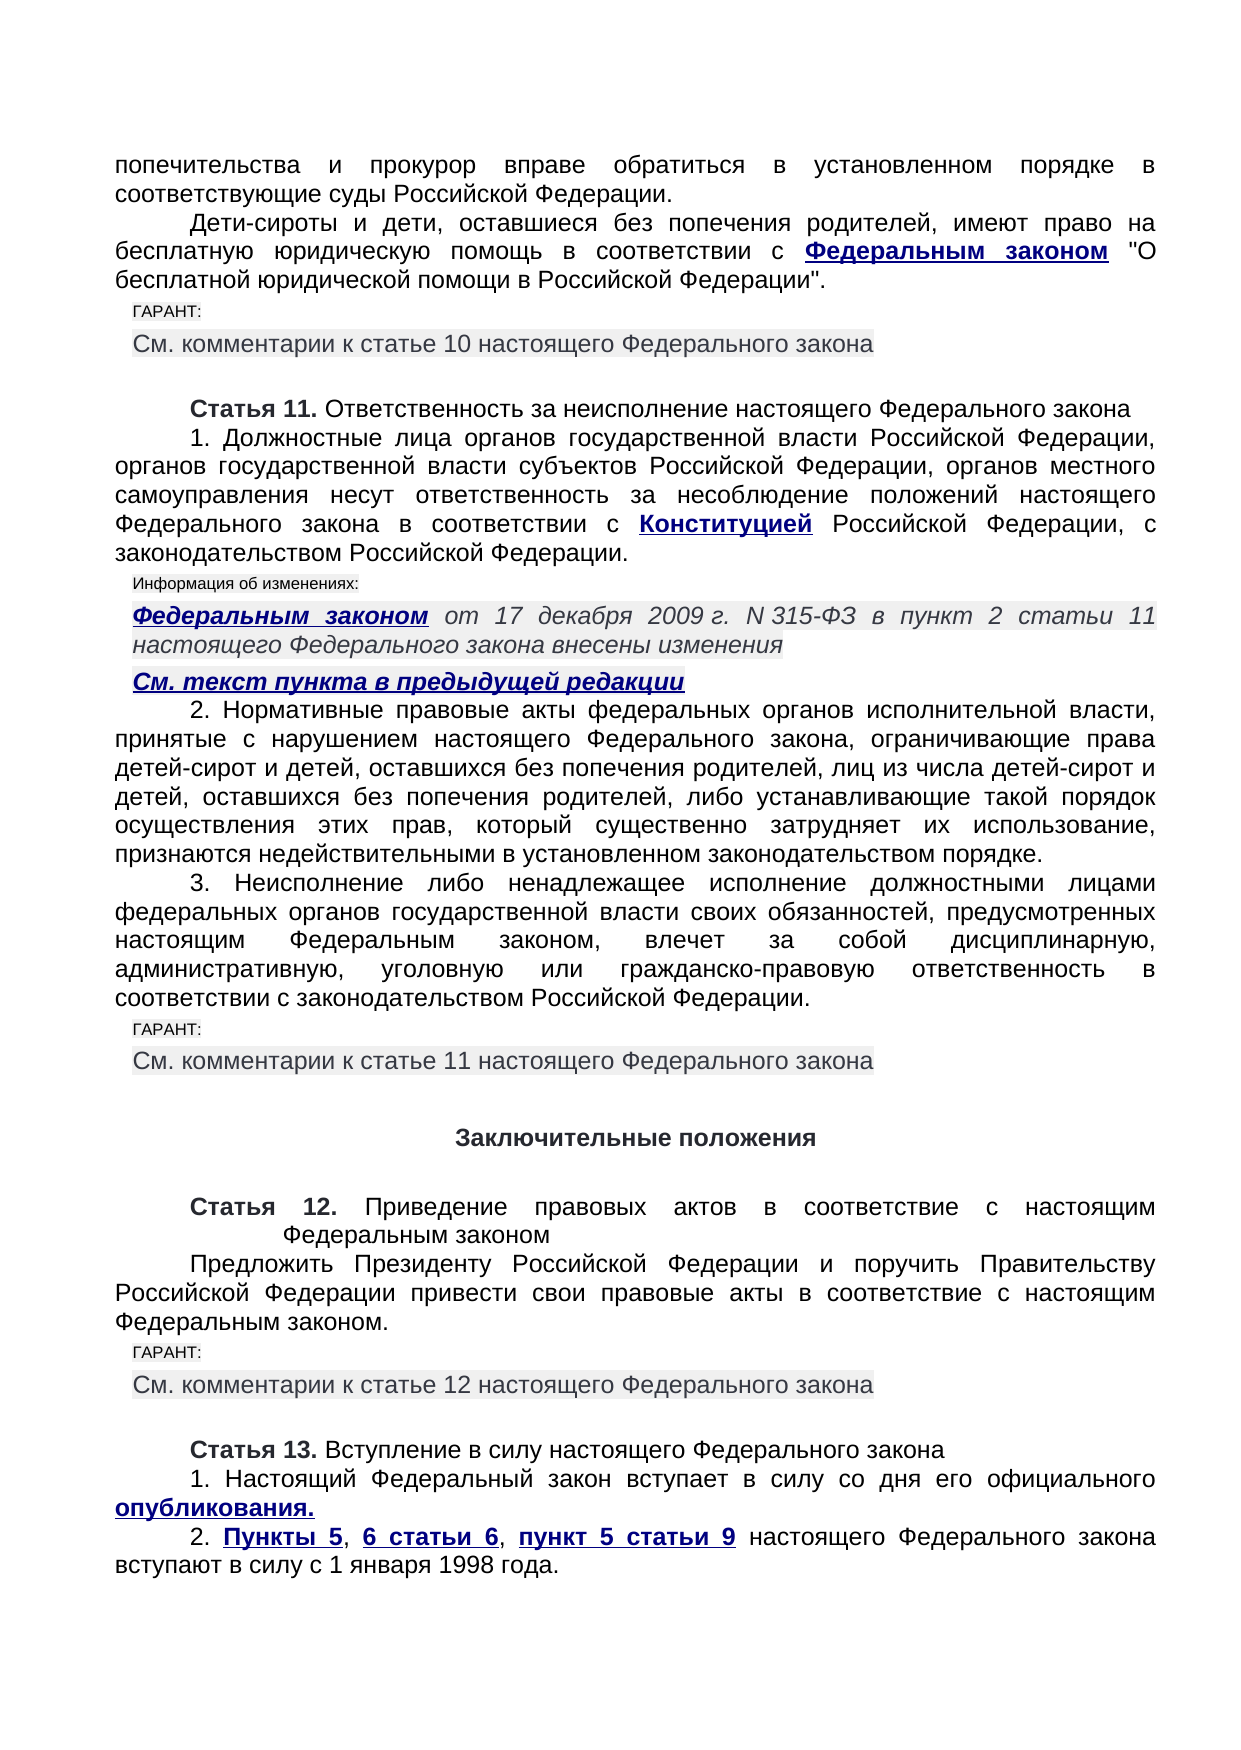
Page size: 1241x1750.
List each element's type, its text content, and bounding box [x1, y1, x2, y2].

text См. комментарии к статье 11 настоящего Федерального закона [874, 1046, 1157, 1075]
text 1. Настоящий Федеральный закон вступает в силу со дня его официального опубликования. [114, 1464, 1157, 1522]
text Статья 11. Ответственность за неисполнение настоящего Федерального закона [189, 394, 1157, 423]
text Федеральным законом от 17 декабря 2009 г. N 315-ФЗ в пункт 2 статьи 11 настоящего Федерального закона внесены изменения [783, 630, 1157, 659]
text ГАРАНТ: [201, 1019, 1157, 1038]
text Дети-сироты и дети, оставшиеся без попечения родителей, имеют право на бесплатную юридическую помощь в соответствии с Федеральным законом "О бесплатной юридической помощи в Российской Федерации". [114, 207, 1157, 294]
text 1. Должностные лица органов государственной власти Российской Федерации, органов государственной власти субъектов Российской Федерации, органов местного самоуправления несут ответственность за несоблюдение положений настоящего Федерального закона в соответствии с Конституцией Российской Федерации, с законодательством Российской Федерации. [114, 423, 1157, 566]
text 3. Неисполнение либо ненадлежащее исполнение должностными лицами федеральных органов государственной власти своих обязанностей, предусмотренных настоящим Федеральным законом, влечет за собой дисциплинарную, административную, уголовную или гражданско-правовую ответственность в соответствии с законодательством Российской Федерации. [114, 868, 1157, 1011]
text См. комментарии к статье 10 настоящего Федерального закона [132, 328, 1157, 357]
text попечительства и прокурор вправе обратиться в установленном порядке в соответствующие суды Российской Федерации. [114, 150, 1157, 207]
text Предложить Президенту Российской Федерации и поручить Правительству Российской Федерации привести свои правовые акты в соответствие с настоящим Федеральным законом. [114, 1249, 1157, 1335]
text Статья 12. Приведение правовых актов в соответствие с настоящим Федеральным законом [189, 1192, 1157, 1249]
text См. комментарии к статье 12 настоящего Федерального закона [874, 1370, 1157, 1399]
text 2. Нормативные правовые акты федеральных органов исполнительной власти, принятые с нарушением настоящего Федерального закона, ограничивающие права детей-сирот и детей, оставшихся без попечения родителей, лиц из числа детей-сирот и детей, оставшихся без попечения родителей, либо устанавливающие такой порядок осуществления этих прав, который существенно затрудняет их использование, признаются недействительными в установленном законодательством порядке. [114, 695, 1157, 868]
text ГАРАНТ: [201, 1343, 1157, 1362]
text См. текст пункта в предыдущей редакции [685, 666, 1157, 695]
text Информация об изменениях: [359, 574, 1157, 593]
text 2. Пункты 5, 6 статьи 6, пункт 5 статьи 9 настоящего Федерального закона вступают в силу с 1 января 1998 года. [114, 1522, 1157, 1579]
subtitle Заключительные положения [114, 1123, 1157, 1152]
text ГАРАНТ: [201, 302, 1157, 321]
text Статья 13. Вступление в силу настоящего Федерального закона [189, 1435, 1157, 1464]
